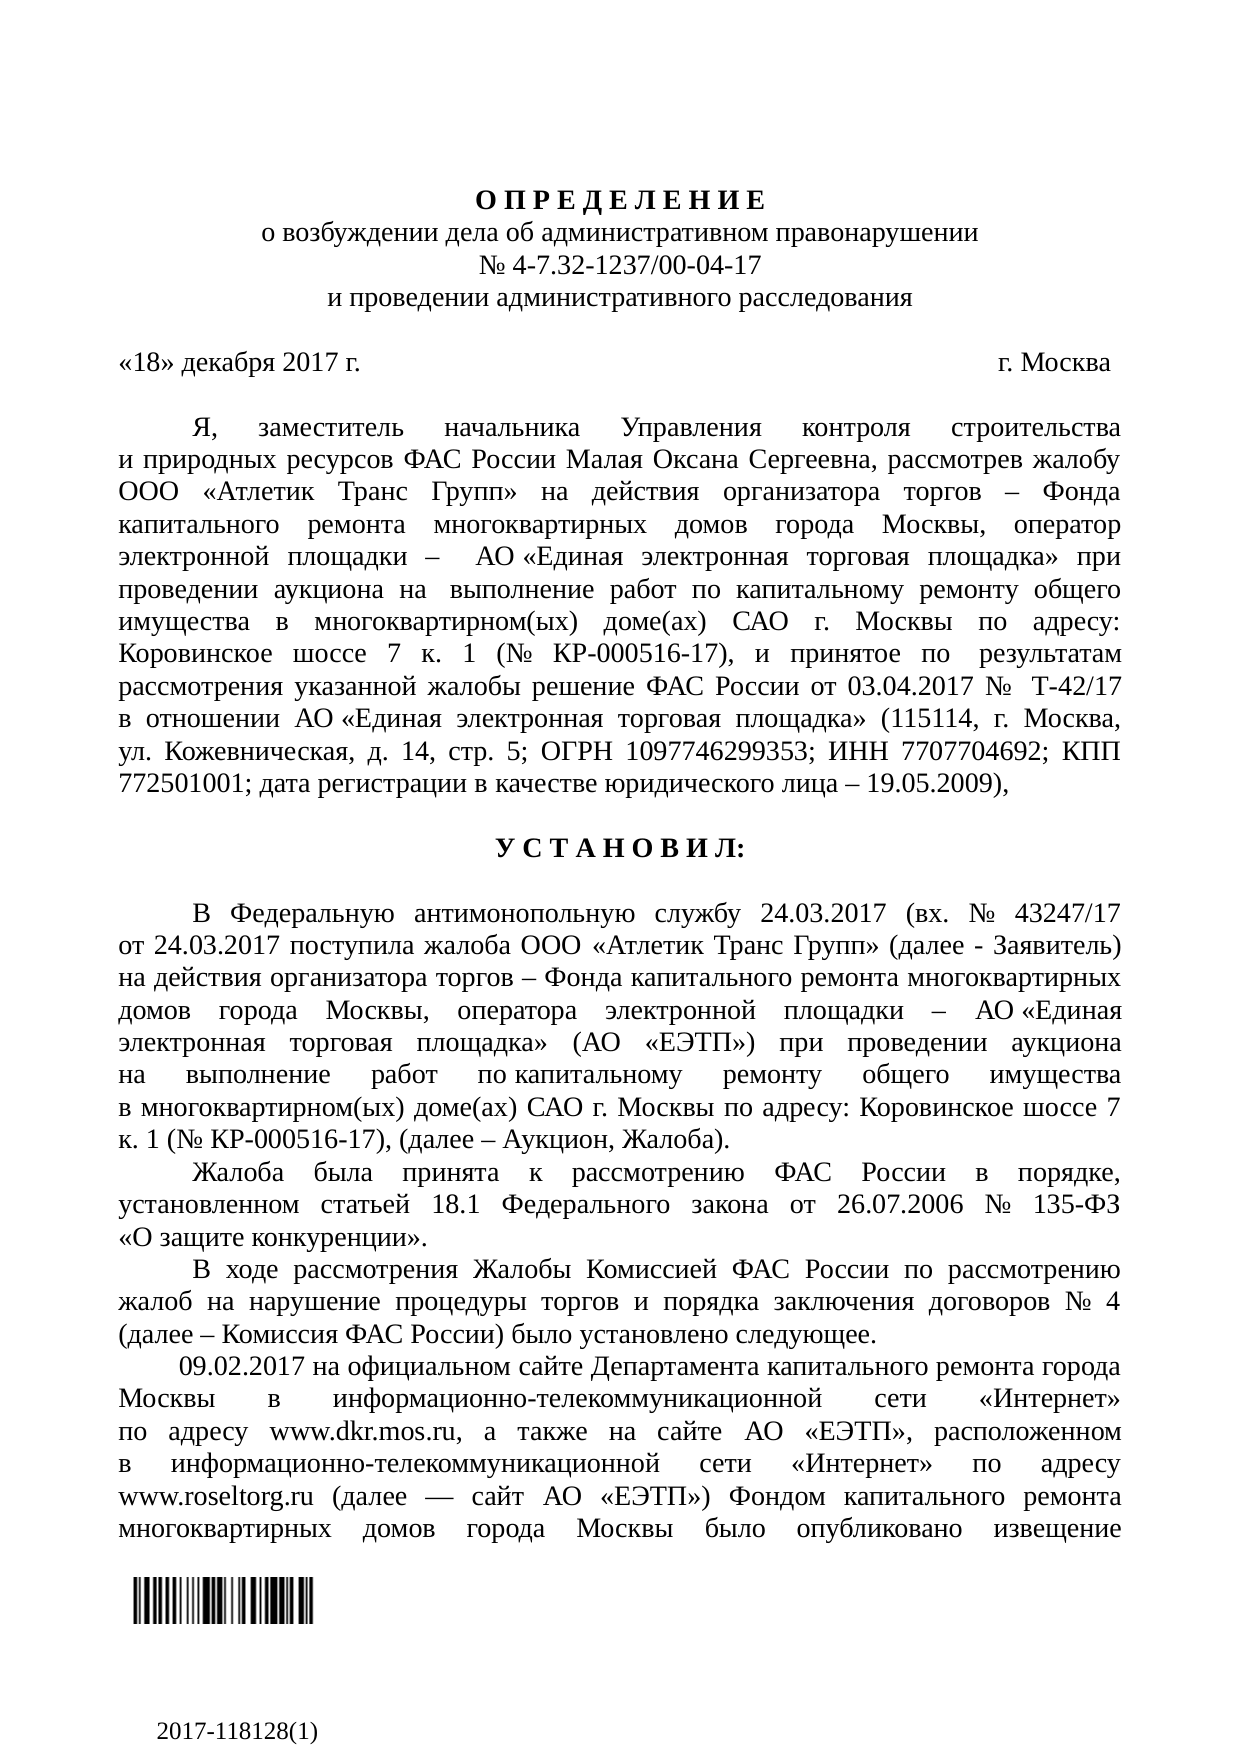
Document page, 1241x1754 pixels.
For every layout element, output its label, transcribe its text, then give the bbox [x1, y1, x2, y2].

text Жалоба была принята к рассмотрению ФАС России в порядке, установленном статьей 18.1 Федерального закона от 26.07.2006 № 135-ФЗ «О защите конкуренции». [118, 1155, 1122, 1252]
text 09.02.2017 на официальном сайте Департамента капитального ремонта города Москвы в информационно-телекоммуникационной сети «Интернет» по адресу www.dkr.mos.ru, а также на сайте АО «ЕЭТП», расположенном в информационно-телекоммуникационной сети «Интернет» по адресу www.roseltorg.ru (далее — сайт АО «ЕЭТП») Фондом капитального ремонта многоквартирных домов города Москвы было опубликовано извещение [118, 1349, 1122, 1543]
text В ходе рассмотрения Жалобы Комиссией ФАС России по рассмотрению жалоб на нарушение процедуры торгов и порядка заключения договоров № 4 (далее – Комиссия ФАС России) было установлено следующее. [118, 1252, 1122, 1349]
text О П Р Е Д Е Л Е Н И Е [118, 183, 1122, 215]
text «18» декабря 2017 г. г. Москва [118, 345, 1122, 377]
text № 4-7.32-1237/00-04-17 [118, 248, 1122, 280]
text и проведении административного расследования [118, 280, 1122, 312]
text Я, заместитель начальника Управления контроля строительства и природных ресурсов ФАС России Малая Оксана Сергеевна, рассмотрев жалобу ООО «Атлетик Транс Групп» на действия организатора торгов – Фонда капитального ремонта многоквартирных домов города Москвы, оператор электронной площадки – АО «Единая электронная торговая площадка» при проведении аукциона на выполнение работ по капитальному ремонту общего имущества в многоквартирном(ых) доме(ах) САО г. Москвы по адресу: Коровинское шоссе 7 к. 1 (№ КР-000516-17), и принятое по результатам рассмотрения указанной жалобы решение ФАС России от 03.04.2017 № Т-42/17 в отношении АО «Единая электронная торговая площадка» (115114, г. Москва, ул. Кожевническая, д. 14, стр. 5; ОГРН 1097746299353; ИНН 7707704692; КПП 772501001; дата регистрации в качестве юридического лица – 19.05.2009), [118, 410, 1122, 798]
text У С Т А Н О В И Л: [118, 831, 1122, 863]
text В Федеральную антимонопольную службу 24.03.2017 (вх. № 43247/17 от 24.03.2017 поступила жалоба ООО «Атлетик Транс Групп» (далее - Заявитель) на действия организатора торгов – Фонда капитального ремонта многоквартирных домов города Москвы, оператора электронной площадки – АО «Единая электронная торговая площадка» (АО «ЕЭТП») при проведении аукциона на выполнение работ по капитальному ремонту общего имущества в многоквартирном(ых) доме(ах) САО г. Москвы по адресу: Коровинское шоссе 7 к. 1 (№ КР-000516-17), (далее – Аукцион, Жалоба). [118, 896, 1122, 1155]
picture [118, 1577, 331, 1624]
text о возбуждении дела об административном правонарушении [118, 215, 1122, 248]
